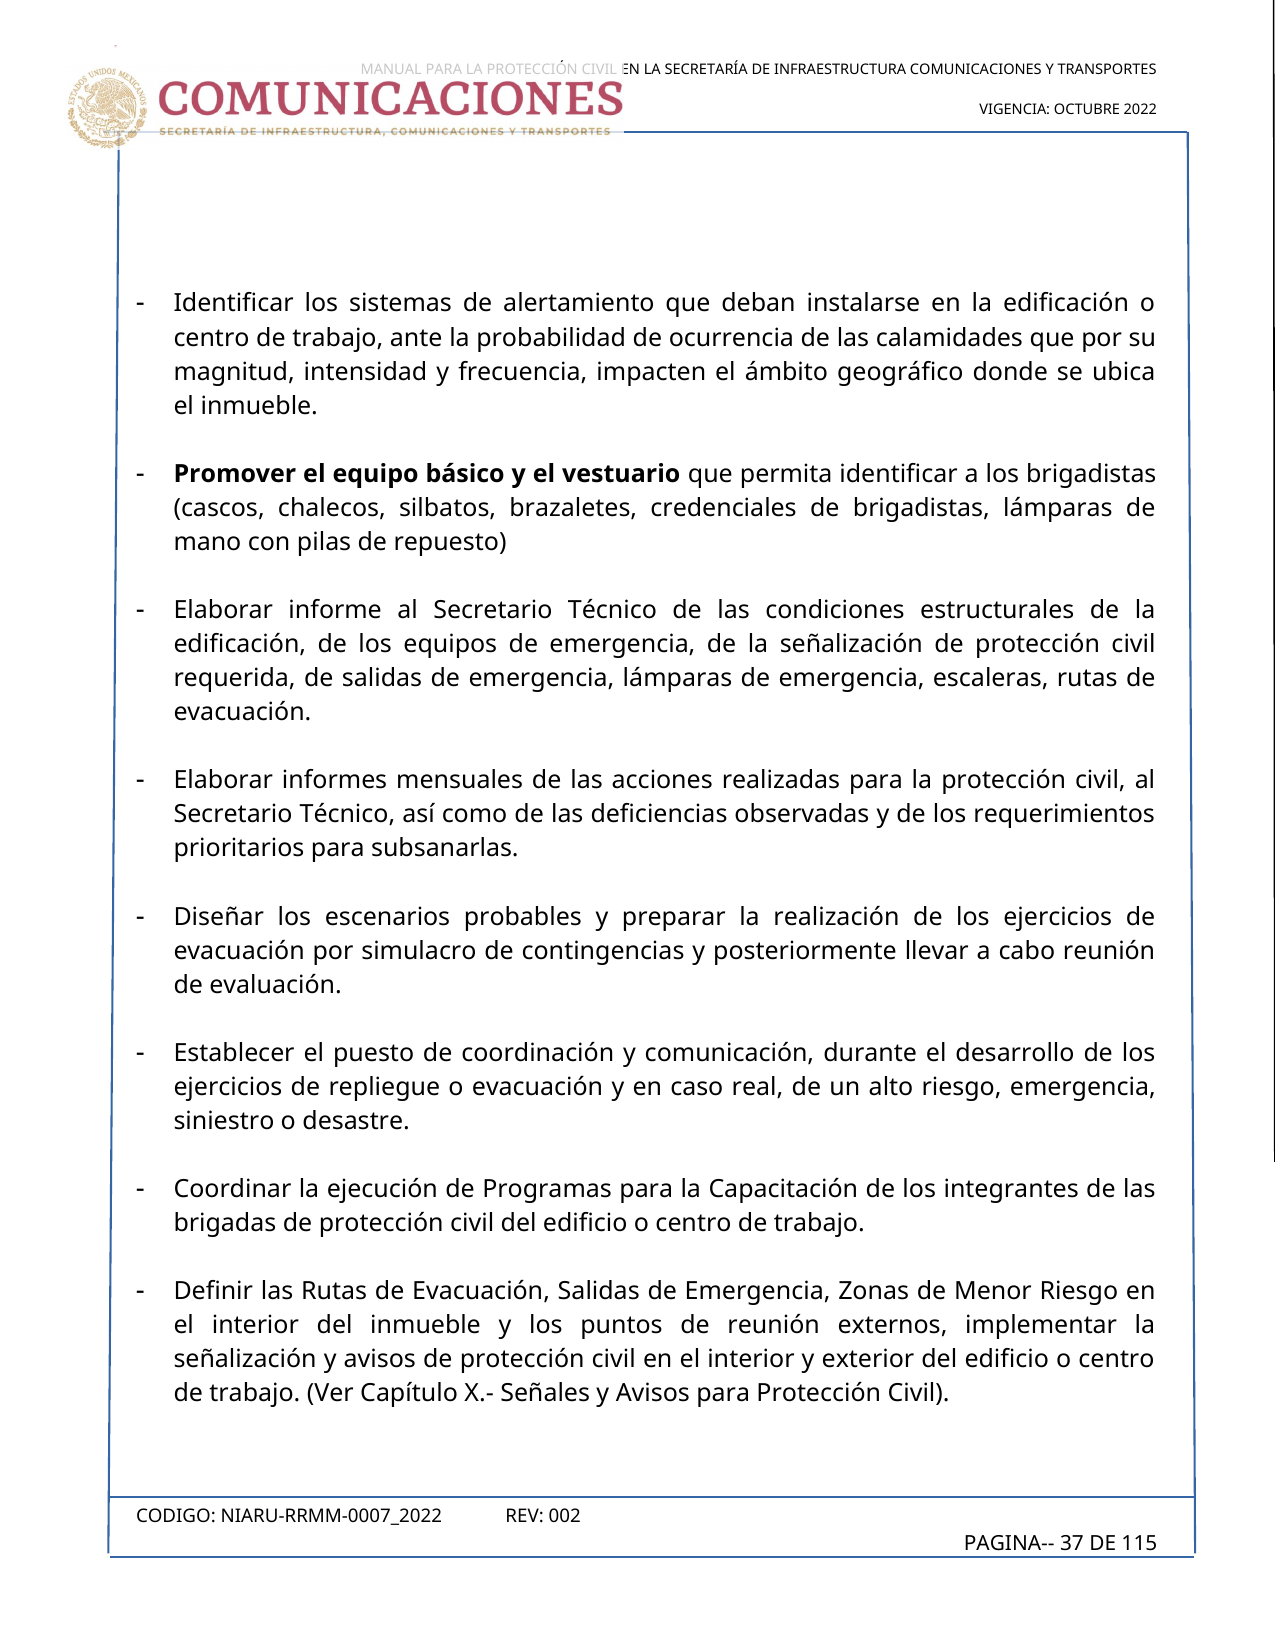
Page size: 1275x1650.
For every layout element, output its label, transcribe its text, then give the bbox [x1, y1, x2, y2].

list Diseñar los escenarios probables y preparar la realización de los ejercicios de evacuación por simulacro de contingencias y posteriormente llevar a cabo reunión de evaluación. [136, 898, 1157, 1000]
list Definir las Rutas de Evacuación, Salidas de Emergencia, Zonas de Menor Riesgo en el interior del inmueble y los puntos de reunión externos, implementar la señalización y avisos de protección civil en el interior y exterior del edificio o centro de trabajo. (Ver Capítulo X.- Señales y Avisos para Protección Civil). [136, 1273, 1157, 1409]
list Promover el equipo básico y el vestuario que permita identificar a los brigadistas (cascos, chalecos, silbatos, brazaletes, credenciales de brigadistas, lámparas de mano con pilas de repuesto) [136, 455, 1157, 558]
list Establecer el puesto de coordinación y comunicación, durante el desarrollo de los ejercicios de repliegue o evacuación y en caso real, de un alto riesgo, emergencia, siniestro o desastre. [136, 1034, 1157, 1137]
list Elaborar informe al Secretario Técnico de las condiciones estructurales de la edificación, de los equipos de emergencia, de la señalización de protección civil requerida, de salidas de emergencia, lámparas de emergencia, escaleras, rutas de evacuación. [136, 592, 1157, 728]
list Coordinar la ejecución de Programas para la Capacitación de los integrantes de las brigadas de protección civil del edificio o centro de trabajo. [136, 1171, 1157, 1239]
list Identificar los sistemas de alertamiento que deban instalarse en la edificación o centro de trabajo, ante la probabilidad de ocurrencia de las calamidades que por su magnitud, intensidad y frecuencia, impacten el ámbito geográfico donde se ubica el inmueble. [136, 285, 1157, 421]
list Elaborar informes mensuales de las acciones realizadas para la protección civil, al Secretario Técnico, así como de las deficiencias observadas y de los requerimientos prioritarios para subsanarlas. [136, 762, 1157, 864]
